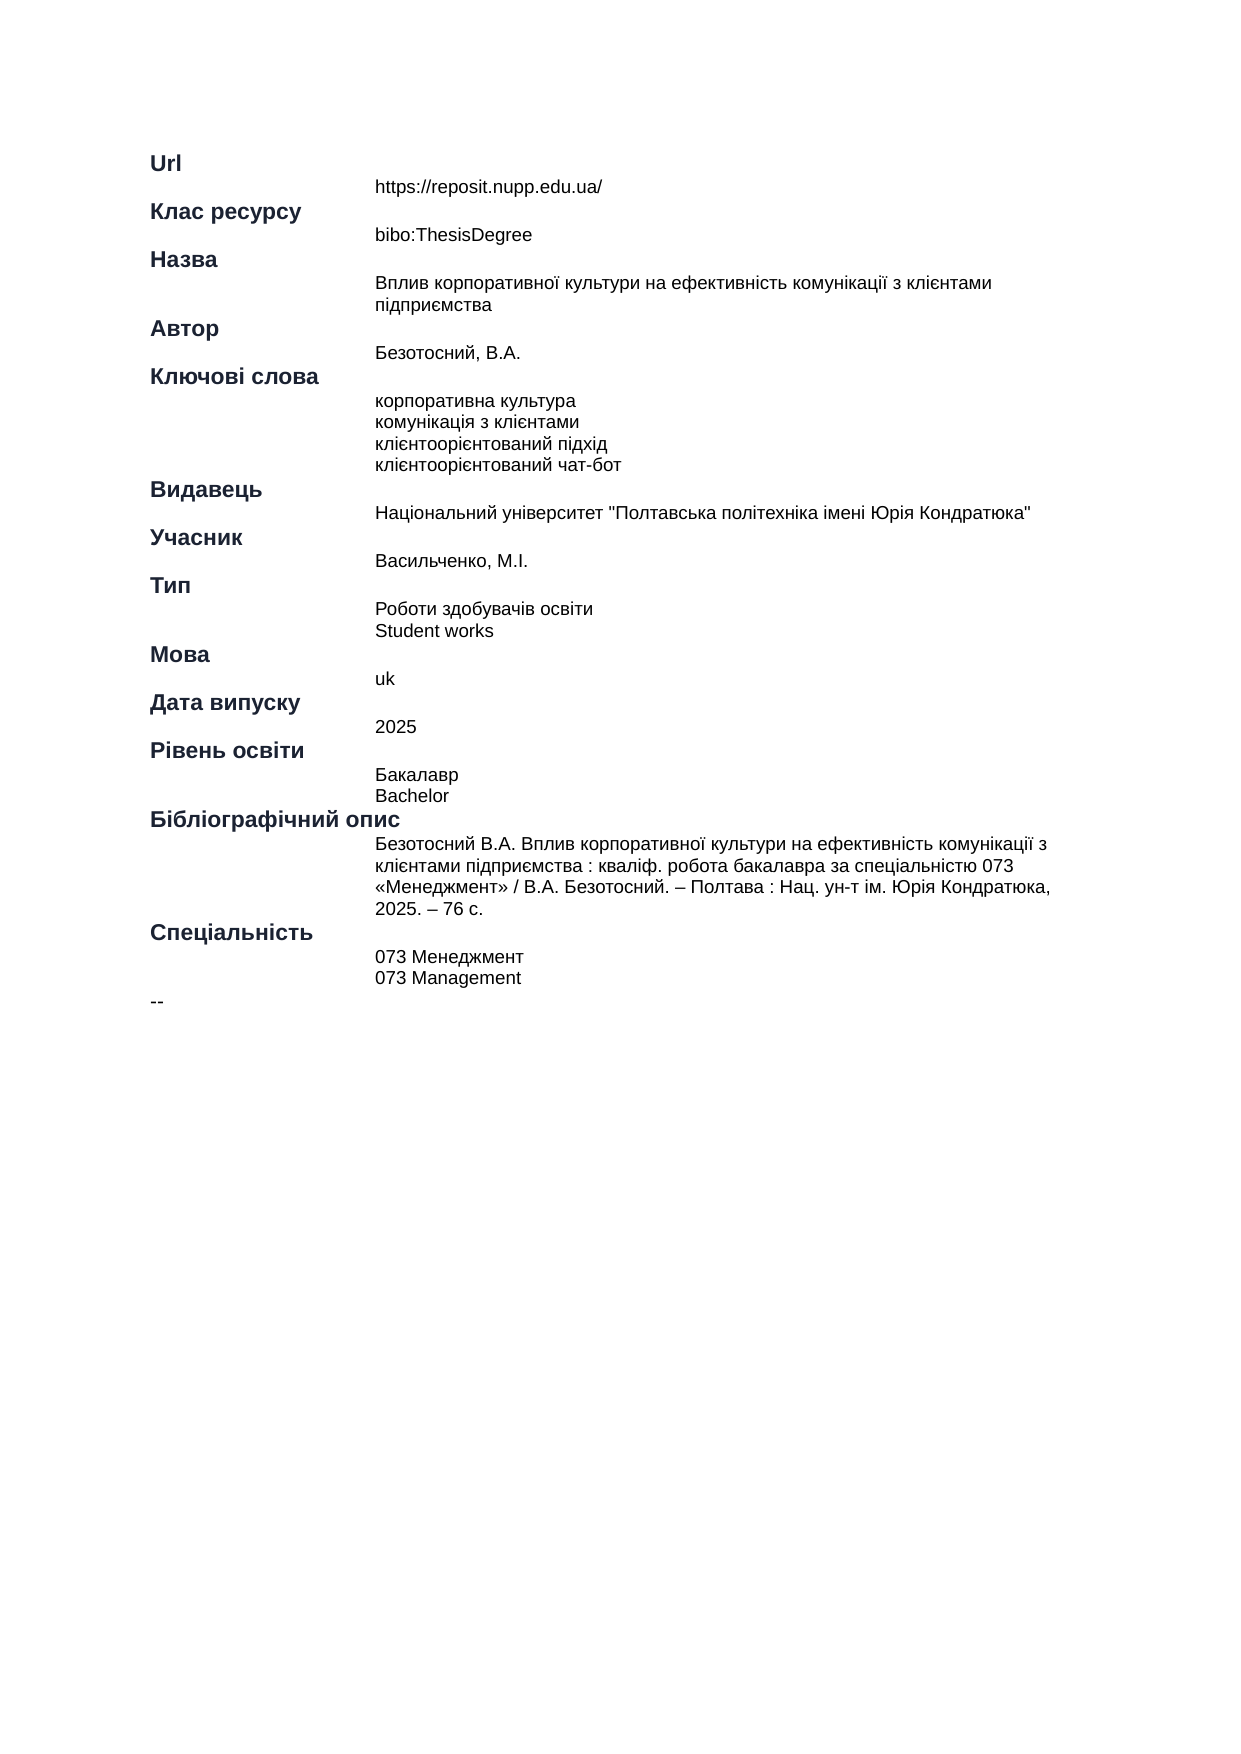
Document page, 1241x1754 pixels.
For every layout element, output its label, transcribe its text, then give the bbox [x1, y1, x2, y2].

text bibo:ThesisDegree [375, 224, 1090, 246]
text Учасник [150, 524, 1090, 550]
text Назва [150, 246, 1090, 272]
text Мова [150, 641, 1090, 667]
text Бакалавр [375, 763, 1090, 785]
text 2025 [375, 715, 1090, 737]
text Васильченко, М.І. [375, 550, 1090, 572]
text Автор [150, 315, 1090, 342]
text https://reposit.nupp.edu.ua/ [375, 176, 1090, 198]
text Безотосний В.А. Вплив корпоративної культури на ефективність комунікації з клієнтами підприємства : кваліф. робота бакалавра за спеціальністю 073 «Менеджмент» / В.А. Безотосний. – Полтава : Нац. ун-т ім. Юрія Кондратюка, 2025. – 76 с. [375, 833, 1090, 919]
text Роботи здобувачів освіти [375, 598, 1090, 619]
text клієнтоорієнтований чат-бот [375, 454, 1090, 476]
text Національний університет "Полтавська політехніка імені Юрія Кондратюка" [375, 502, 1090, 524]
text -- [150, 988, 1090, 1012]
text Клас ресурсу [150, 198, 1090, 224]
text Спеціальність [150, 919, 1090, 945]
text корпоративна культура [375, 389, 1090, 411]
text клієнтоорієнтований підхід [375, 433, 1090, 454]
text Ключові слова [150, 363, 1090, 389]
text Url [150, 150, 1090, 176]
text Видавець [150, 476, 1090, 502]
text Рівень освіти [150, 737, 1090, 763]
text 073 Management [375, 967, 1090, 988]
text Дата випуску [150, 689, 1090, 715]
text 073 Менеджмент [375, 945, 1090, 967]
text Безотосний, В.А. [375, 342, 1090, 363]
text комунікація з клієнтами [375, 411, 1090, 433]
text uk [375, 667, 1090, 689]
text Тип [150, 572, 1090, 598]
text Вплив корпоративної культури на ефективність комунікації з клієнтами підприємства [375, 272, 1090, 315]
text Student works [375, 619, 1090, 641]
text Бібліографічний опис [150, 806, 1090, 833]
text Bachelor [375, 785, 1090, 806]
